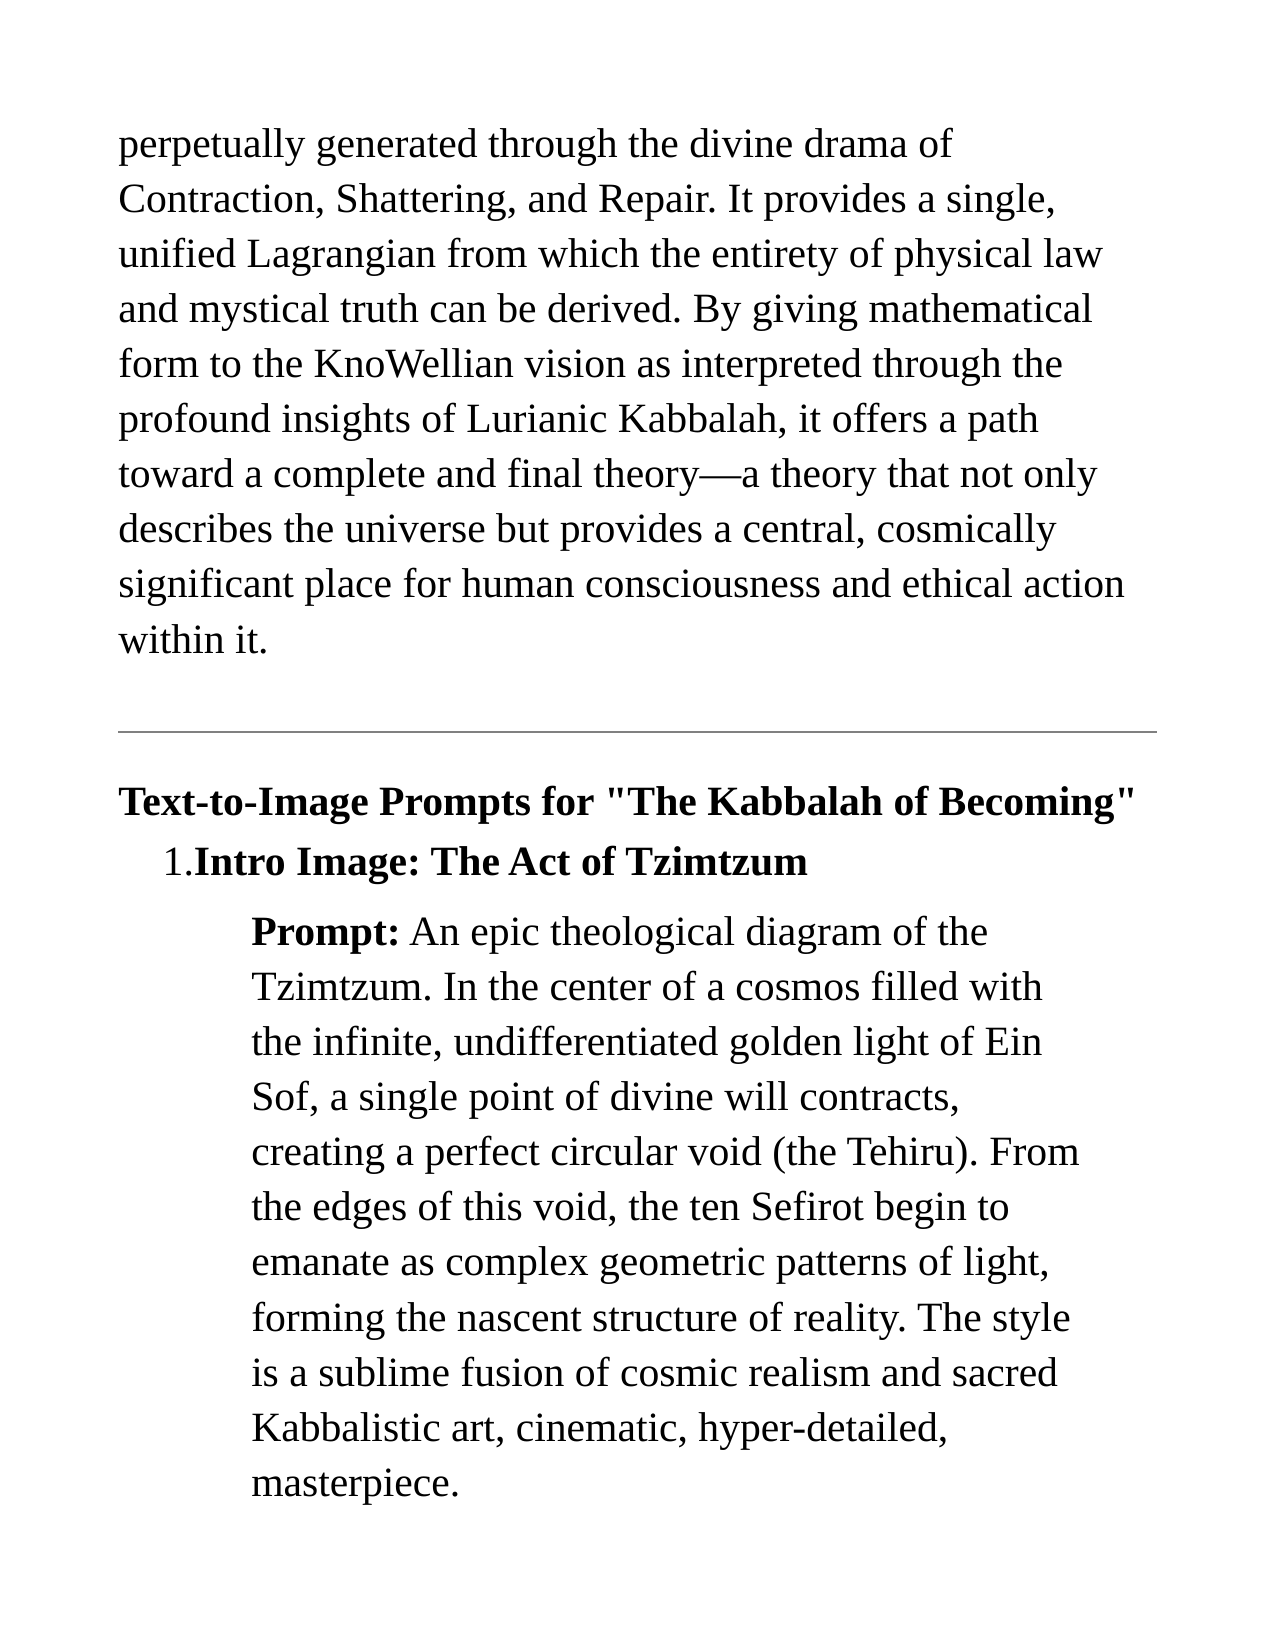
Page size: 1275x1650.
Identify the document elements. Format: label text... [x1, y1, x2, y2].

list Prompt: An epic theological diagram of the Tzimtzum. In the center of a cosmos filled with the infinite, undifferentiated golden light of Ein Sof, a single point of divine will contracts, creating a perfect circular void (the Tehiru). From the edges of this void, the ten Sefirot begin to emanate as complex geometric patterns of light, forming the nascent structure of reality. The style is a sublime fusion of cosmic realism and sacred Kabbalistic art, cinematic, hyper-detailed, masterpiece. [222, 906, 1098, 1505]
text perpetually generated through the divine drama of Contraction, Shattering, and Repair. It provides a single, unified Lagrangian from which the entirety of physical law and mystical truth can be derived. By giving mathematical form to the KnoWellian vision as interpreted through the profound insights of Lurianic Kabbalah, it offers a path toward a complete and final theory—a theory that not only describes the universe but provides a central, cosmically significant place for human consciousness and ethical action within it. [118, 118, 1157, 662]
list Intro Image: The Act of Tzimtzum [162, 837, 1157, 884]
subtitle Text-to-Image Prompts for "The Kabbalah of Becoming" [118, 776, 1157, 824]
